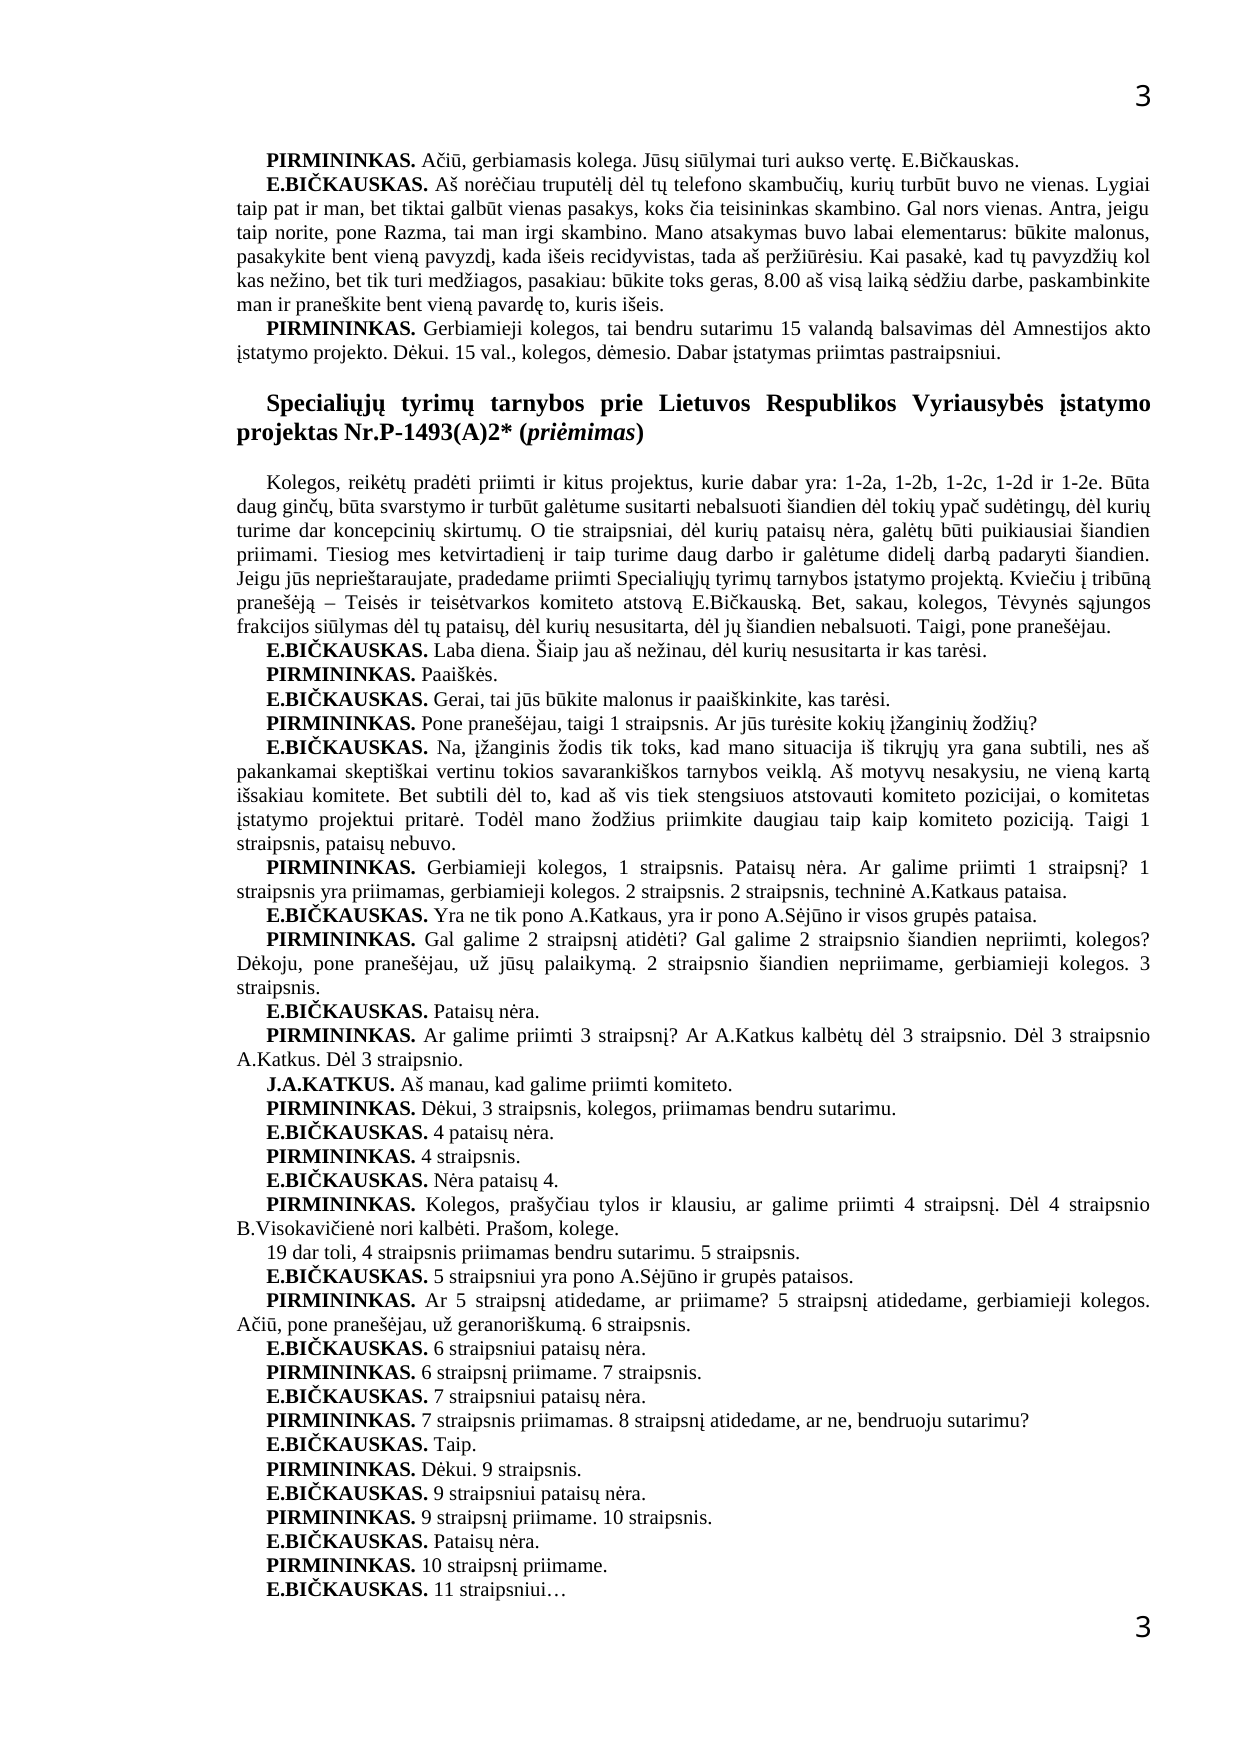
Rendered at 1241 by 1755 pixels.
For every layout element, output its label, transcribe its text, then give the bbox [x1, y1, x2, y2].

text PIRMININKAS. Ačiū, gerbiamasis kolega. Jūsų siūlymai turi aukso vertę. E.Bičkauskas. [236, 148, 1152, 172]
text PIRMININKAS. 10 straipsnį priimame. [236, 1553, 1152, 1577]
text PIRMININKAS. Gal galime 2 straipsnį atidėti? Gal galime 2 straipsnio šiandien nepriimti, kolegos? Dėkoju, pone pranešėjau, už jūsų palaikymą. 2 straipsnio šiandien nepriimame, gerbiamieji kolegos. 3 straipsnis. [236, 927, 1152, 999]
text E.BIČKAUSKAS. 6 straipsniui pataisų nėra. [236, 1336, 1152, 1360]
text PIRMININKAS. 4 straipsnis. [236, 1144, 1152, 1168]
text E.BIČKAUSKAS. Yra ne tik pono A.Katkaus, yra ir pono A.Sėjūno ir visos grupės pataisa. [236, 903, 1152, 927]
text E.BIČKAUSKAS. Aš norėčiau truputėlį dėl tų telefono skambučių, kurių turbūt buvo ne vienas. Lygiai taip pat ir man, bet tiktai galbūt vienas pasakys, koks čia teisininkas skambino. Gal nors vienas. Antra, jeigu taip norite, pone Razma, tai man irgi skambino. Mano atsakymas buvo labai elementarus: būkite malonus, pasakykite bent vieną pavyzdį, kada išeis recidyvistas, tada aš peržiūrėsiu. Kai pasakė, kad tų pavyzdžių kol kas nežino, bet tik turi medžiagos, pasakiau: būkite toks geras, 8.00 aš visą laiką sėdžiu darbe, paskambinkite man ir praneškite bent vieną pavardę to, kuris išeis. [236, 172, 1152, 316]
text E.BIČKAUSKAS. Na, įžanginis žodis tik toks, kad mano situacija iš tikrųjų yra gana subtili, nes aš pakankamai skeptiškai vertinu tokios savarankiškos tarnybos veiklą. Aš motyvų nesakysiu, ne vieną kartą išsakiau komitete. Bet subtili dėl to, kad aš vis tiek stengsiuos atstovauti komiteto pozicijai, o komitetas įstatymo projektui pritarė. Todėl mano žodžius priimkite daugiau taip kaip komiteto poziciją. Taigi 1 straipsnis, pataisų nebuvo. [236, 734, 1152, 855]
text PIRMININKAS. Kolegos, prašyčiau tylos ir klausiu, ar galime priimti 4 straipsnį. Dėl 4 straipsnio B.Visokavičienė nori kalbėti. Prašom, kolege. [236, 1192, 1152, 1240]
text E.BIČKAUSKAS. 7 straipsniui pataisų nėra. [236, 1384, 1152, 1408]
text E.BIČKAUSKAS. 11 straipsniui… [236, 1577, 1152, 1601]
text PIRMININKAS. 9 straipsnį priimame. 10 straipsnis. [236, 1504, 1152, 1529]
text PIRMININKAS. Gerbiamieji kolegos, 1 straipsnis. Pataisų nėra. Ar galime priimti 1 straipsnį? 1 straipsnis yra priimamas, gerbiamieji kolegos. 2 straipsnis. 2 straipsnis, techninė A.Katkaus pataisa. [236, 855, 1152, 903]
text Kolegos, reikėtų pradėti priimti ir kitus projektus, kurie dabar yra: 1-2a, 1-2b, 1-2c, 1-2d ir 1-2e. Būta daug ginčų, būta svarstymo ir turbūt galėtume susitarti nebalsuoti šiandien dėl tokių ypač sudėtingų, dėl kurių turime dar koncepcinių skirtumų. O tie straipsniai, dėl kurių pataisų nėra, galėtų būti puikiausiai šiandien priimami. Tiesiog mes ketvirtadienį ir taip turime daug darbo ir galėtume didelį darbą padaryti šiandien. Jeigu jūs neprieštaraujate, pradedame priimti Specialiųjų tyrimų tarnybos įstatymo projektą. Kviečiu į tribūną pranešėją – Teisės ir teisėtvarkos komiteto atstovą E.Bičkauską. Bet, sakau, kolegos, Tėvynės sąjungos frakcijos siūlymas dėl tų pataisų, dėl kurių nesusitarta, dėl jų šiandien nebalsuoti. Taigi, pone pranešėjau. [236, 470, 1152, 638]
text E.BIČKAUSKAS. Nėra pataisų 4. [236, 1168, 1152, 1192]
text PIRMININKAS. 6 straipsnį priimame. 7 straipsnis. [236, 1360, 1152, 1384]
text E.BIČKAUSKAS. Pataisų nėra. [236, 999, 1152, 1023]
text PIRMININKAS. Pone pranešėjau, taigi 1 straipsnis. Ar jūs turėsite kokių įžanginių žodžių? [236, 711, 1152, 734]
text Specialiųjų tyrimų tarnybos prie Lietuvos Respublikos Vyriausybės įstatymo projektas Nr.P-1493(A)2* (priėmimas) [236, 388, 1152, 446]
text J.A.KATKUS. Aš manau, kad galime priimti komiteto. [236, 1071, 1152, 1096]
text PIRMININKAS. Ar 5 straipsnį atidedame, ar priimame? 5 straipsnį atidedame, gerbiamieji kolegos. Ačiū, pone pranešėjau, už geranoriškumą. 6 straipsnis. [236, 1288, 1152, 1336]
text PIRMININKAS. Paaiškės. [236, 662, 1152, 686]
text E.BIČKAUSKAS. Taip. [236, 1432, 1152, 1456]
text PIRMININKAS. Dėkui, 3 straipsnis, kolegos, priimamas bendru sutarimu. [236, 1096, 1152, 1119]
text E.BIČKAUSKAS. Laba diena. Šiaip jau aš nežinau, dėl kurių nesusitarta ir kas tarėsi. [236, 638, 1152, 662]
text E.BIČKAUSKAS. Gerai, tai jūs būkite malonus ir paaiškinkite, kas tarėsi. [236, 686, 1152, 711]
text E.BIČKAUSKAS. Pataisų nėra. [236, 1529, 1152, 1553]
text PIRMININKAS. 7 straipsnis priimamas. 8 straipsnį atidedame, ar ne, bendruoju sutarimu? [236, 1408, 1152, 1432]
text PIRMININKAS. Dėkui. 9 straipsnis. [236, 1456, 1152, 1481]
text 19 dar toli, 4 straipsnis priimamas bendru sutarimu. 5 straipsnis. [236, 1240, 1152, 1264]
text PIRMININKAS. Ar galime priimti 3 straipsnį? Ar A.Katkus kalbėtų dėl 3 straipsnio. Dėl 3 straipsnio A.Katkus. Dėl 3 straipsnio. [236, 1023, 1152, 1071]
text E.BIČKAUSKAS. 9 straipsniui pataisų nėra. [236, 1481, 1152, 1504]
text PIRMININKAS. Gerbiamieji kolegos, tai bendru sutarimu 15 valandą balsavimas dėl Amnestijos akto įstatymo projekto. Dėkui. 15 val., kolegos, dėmesio. Dabar įstatymas priimtas pastraipsniui. [236, 316, 1152, 364]
text E.BIČKAUSKAS. 5 straipsniui yra pono A.Sėjūno ir grupės pataisos. [236, 1264, 1152, 1288]
text E.BIČKAUSKAS. 4 pataisų nėra. [236, 1119, 1152, 1144]
